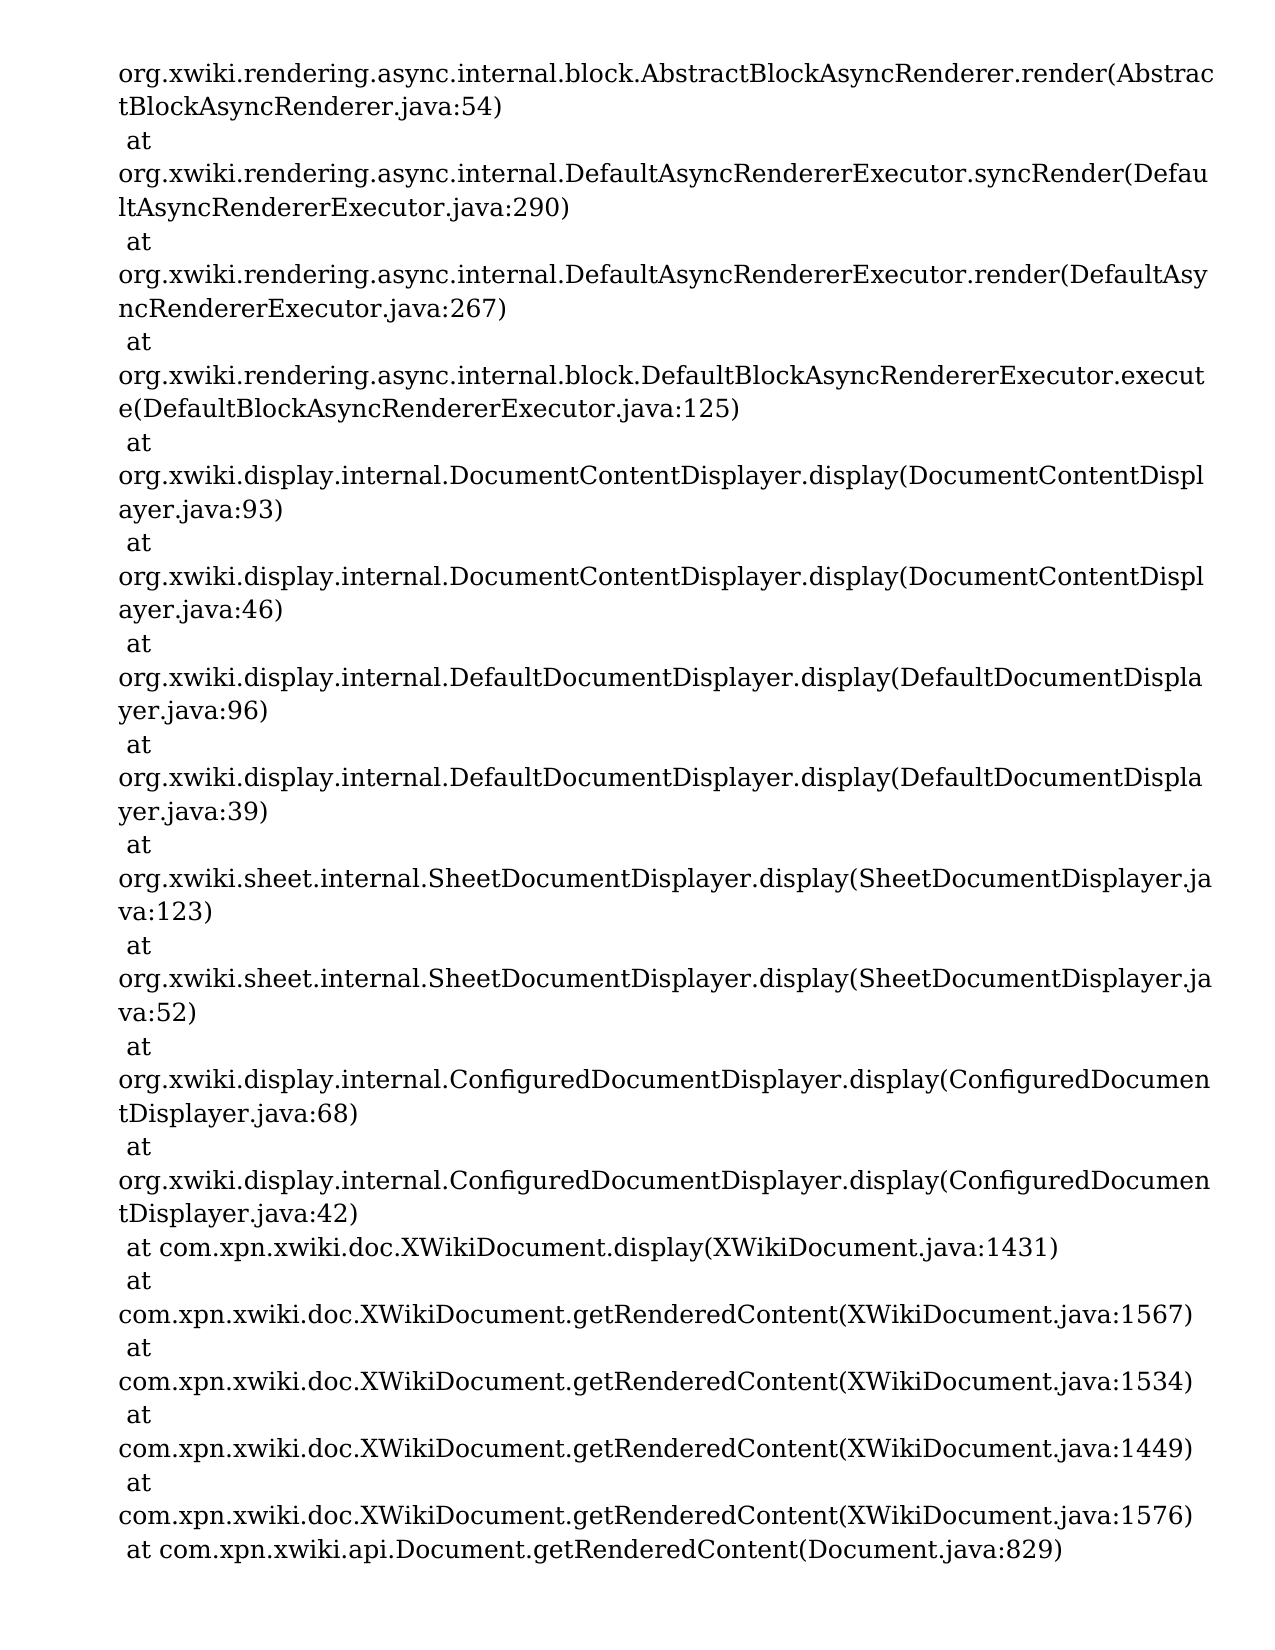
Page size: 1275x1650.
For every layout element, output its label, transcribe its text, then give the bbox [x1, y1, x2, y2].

text org.xwiki.rendering.async.internal.block.AbstractBlockAsyncRenderer.render(AbstractBlockAsyncRenderer.java:54) at org.xwiki.rendering.async.internal.DefaultAsyncRendererExecutor.syncRender(DefaultAsyncRendererExecutor.java:290) at org.xwiki.rendering.async.internal.DefaultAsyncRendererExecutor.render(DefaultAsyncRendererExecutor.java:267) at org.xwiki.rendering.async.internal.block.DefaultBlockAsyncRendererExecutor.execute(DefaultBlockAsyncRendererExecutor.java:125) at org.xwiki.display.internal.DocumentContentDisplayer.display(DocumentContentDisplayer.java:93) at org.xwiki.display.internal.DocumentContentDisplayer.display(DocumentContentDisplayer.java:46) at org.xwiki.display.internal.DefaultDocumentDisplayer.display(DefaultDocumentDisplayer.java:96) at org.xwiki.display.internal.DefaultDocumentDisplayer.display(DefaultDocumentDisplayer.java:39) at org.xwiki.sheet.internal.SheetDocumentDisplayer.display(SheetDocumentDisplayer.java:123) at org.xwiki.sheet.internal.SheetDocumentDisplayer.display(SheetDocumentDisplayer.java:52) at org.xwiki.display.internal.ConfiguredDocumentDisplayer.display(ConfiguredDocumentDisplayer.java:68) at org.xwiki.display.internal.ConfiguredDocumentDisplayer.display(ConfiguredDocumentDisplayer.java:42) at com.xpn.xwiki.doc.XWikiDocument.display(XWikiDocument.java:1431) at com.xpn.xwiki.doc.XWikiDocument.getRenderedContent(XWikiDocument.java:1567) at com.xpn.xwiki.doc.XWikiDocument.getRenderedContent(XWikiDocument.java:1534) at com.xpn.xwiki.doc.XWikiDocument.getRenderedContent(XWikiDocument.java:1449) at com.xpn.xwiki.doc.XWikiDocument.getRenderedContent(XWikiDocument.java:1576) at com.xpn.xwiki.api.Document.getRenderedContent(Document.java:829) [118, 59, 1216, 1564]
